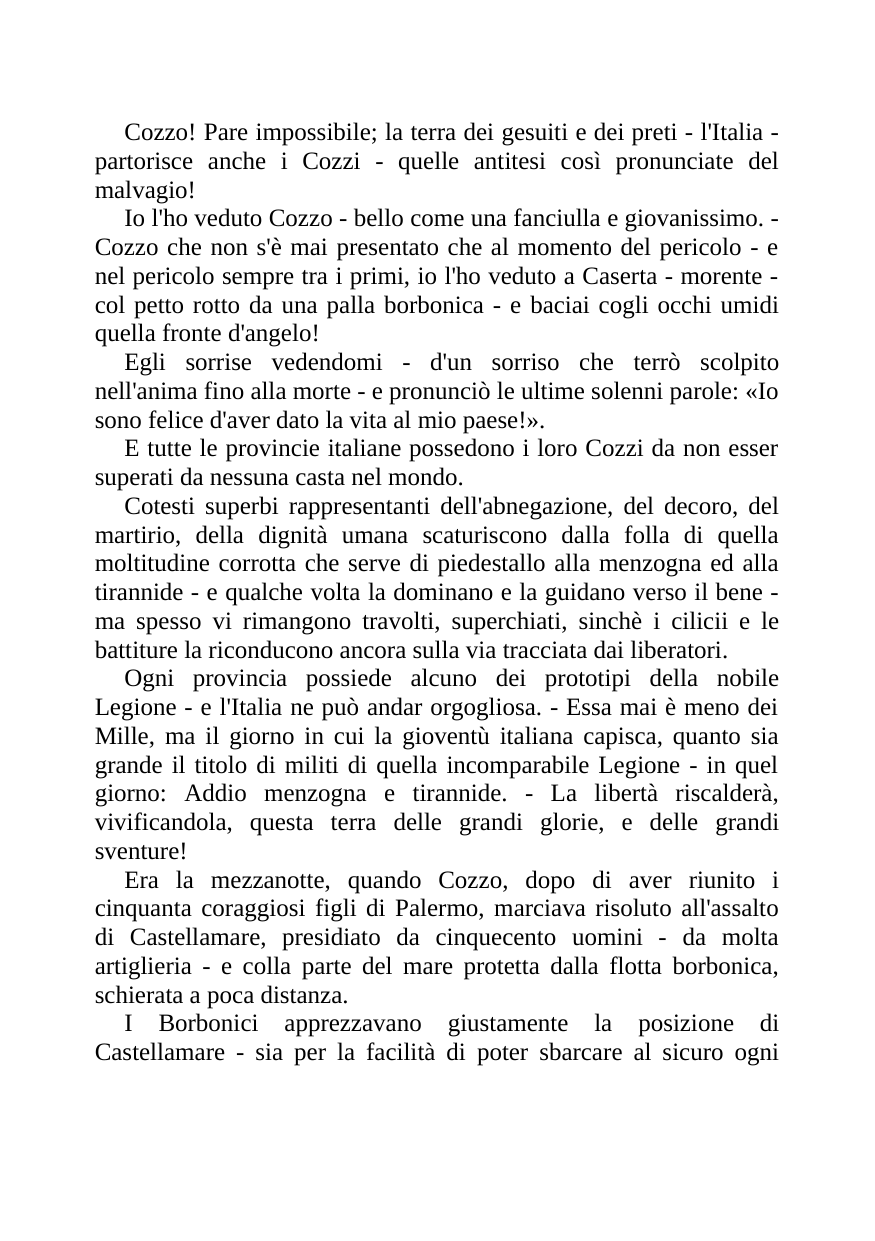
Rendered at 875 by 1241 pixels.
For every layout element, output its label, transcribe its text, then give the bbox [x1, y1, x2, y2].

text Cotesti superbi rappresentanti dell'abnegazione, del decoro, del martirio, della dignità umana scaturiscono dalla folla di quella moltitudine corrotta che serve di piedestallo alla menzogna ed alla tirannide - e qualche volta la dominano e la guidano verso il bene - ma spesso vi rimangono travolti, superchiati, sinchè i cilicii e le battiture la riconducono ancora sulla via tracciata dai liberatori. [94, 491, 779, 663]
text E tutte le provincie italiane possedono i loro Cozzi da non esser superati da nessuna casta nel mondo. [94, 433, 779, 491]
text Io l'ho veduto Cozzo - bello come una fanciulla e giovanissimo. - Cozzo che non s'è mai presentato che al momento del pericolo - e nel pericolo sempre tra i primi, io l'ho veduto a Caserta - morente - col petto rotto da una palla borbonica - e baciai cogli occhi umidi quella fronte d'angelo! [94, 203, 779, 347]
text Era la mezzanotte, quando Cozzo, dopo di aver riunito i cinquanta coraggiosi figli di Palermo, marciava risoluto all'assalto di Castellamare, presidiato da cinquecento uomini - da molta artiglieria - e colla parte del mare protetta dalla flotta borbonica, schierata a poca distanza. [94, 865, 779, 1008]
text Ogni provincia possiede alcuno dei prototipi della nobile Legione - e l'Italia ne può andar orgogliosa. - Essa mai è meno dei Mille, ma il giorno in cui la gioventù italiana capisca, quanto sia grande il titolo di militi di quella incomparabile Legione - in quel giorno: Addio menzogna e tirannide. - La libertà riscalderà, vivificandola, questa terra delle grandi glorie, e delle grandi sventure! [94, 663, 779, 865]
text I Borbonici apprezzavano giustamente la posizione di Castellamare - sia per la facilità di poter sbarcare al sicuro ogni [94, 1008, 779, 1066]
text Egli sorrise vedendomi - d'un sorriso che terrò scolpito nell'anima fino alla morte - e pronunciò le ultime solenni parole: «Io sono felice d'aver dato la vita al mio paese!». [94, 347, 779, 433]
text Cozzo! Pare impossibile; la terra dei gesuiti e dei preti - l'Italia - partorisce anche i Cozzi - quelle antitesi così pronunciate del malvagio! [94, 117, 779, 203]
